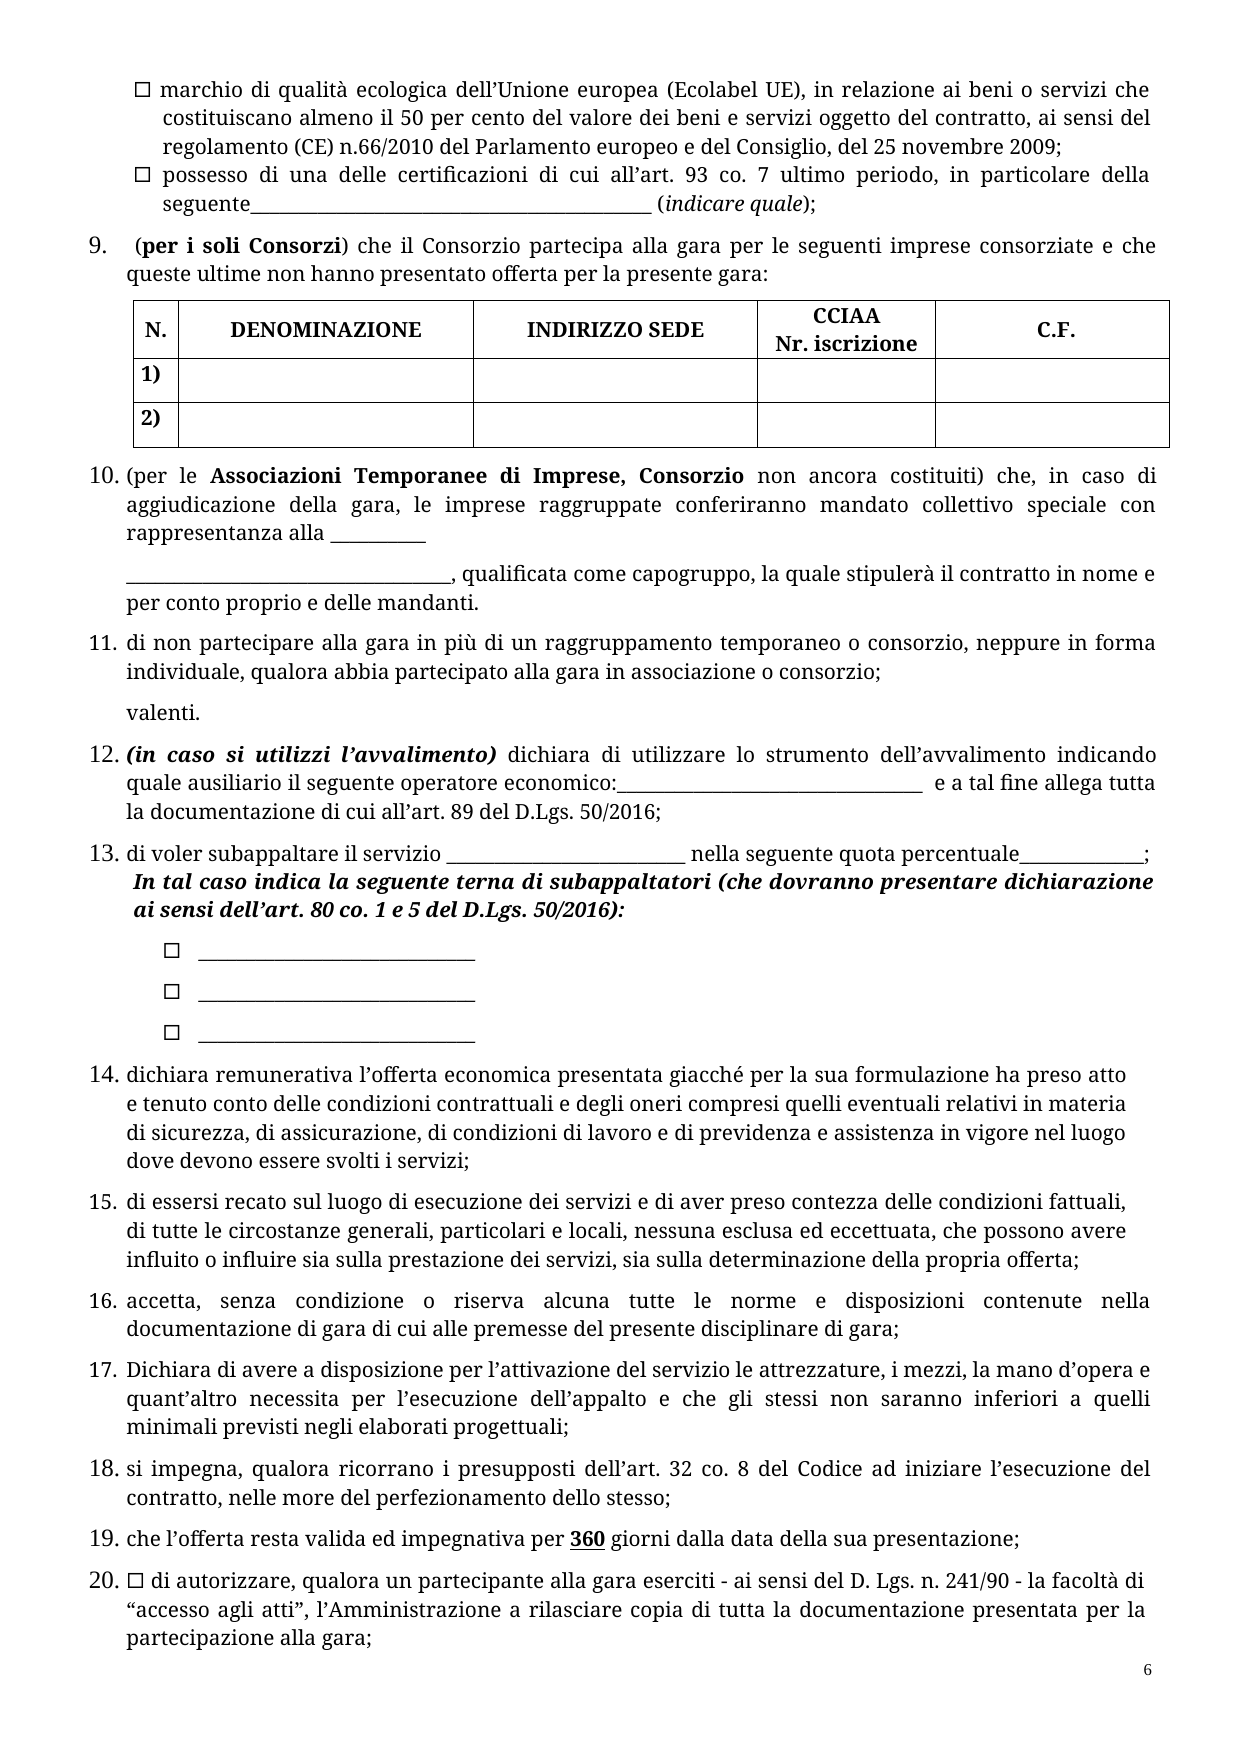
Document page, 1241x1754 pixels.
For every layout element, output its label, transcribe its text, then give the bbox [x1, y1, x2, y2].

text In tal caso indica la seguente terna di subappaltatori (che dovranno presentare dichiarazione ai sensi dell’art. 80 co. 1 e 5 del D.Lgs. 50/2016): [133, 867, 1157, 924]
list si impegna, qualora ricorrano i presupposti dell’art. 32 co. 8 del Codice ad iniziare l’esecuzione del contratto, nelle more del perfezionamento dello stesso; [89, 1453, 1152, 1511]
list dichiara remunerativa l’offerta economica presentata giacché per la sua formulazione ha preso atto e tenuto conto delle condizioni contrattuali e degli oneri compresi quelli eventuali relativi in materia di sicurezza, di assicurazione, di condizioni di lavoro e di previdenza e assistenza in vigore nel luogo dove devono essere svolti i servizi; [89, 1059, 1127, 1175]
table_cell [758, 359, 935, 402]
table_header CCIAA Nr. iscrizione [758, 301, 935, 358]
list accetta, senza condizione o riserva alcuna tutte le norme e disposizioni contenute nella documentazione di gara di cui alle premesse del presente disciplinare di gara; [89, 1286, 1152, 1343]
table_header INDIRIZZO SEDE [474, 301, 757, 358]
table_header N. [134, 301, 178, 358]
text  possesso di una delle certificazioni di cui all’art. 93 co. 7 ultimo periodo, in particolare della seguente__________________________________________ (indicare quale); [133, 160, 1152, 217]
text  marchio di qualità ecologica dell’Unione europea (Ecolabel UE), in relazione ai beni o servizi che costituiscano almeno il 50 per cento del valore dei beni e servizi oggetto del contratto, ai sensi del regolamento (CE) n.66/2010 del Parlamento europeo e del Consiglio, del 25 novembre 2009; [133, 75, 1152, 160]
list _____________________________ [162, 937, 1157, 965]
list di essersi recato sul luogo di esecuzione dei servizi e di aver preso contezza delle condizioni fattuali, di tutte le circostanze generali, particolari e locali, nessuna esclusa ed eccettuata, che possono avere influito o influire sia sulla prestazione dei servizi, sia sulla determinazione della propria offerta; [89, 1187, 1127, 1273]
table_cell [758, 403, 935, 447]
table_cell [179, 403, 473, 447]
list (per le Associazioni Temporanee di Imprese, Consorzio non ancora costituiti) che, in caso di aggiudicazione della gara, le imprese raggruppate conferiranno mandato collettivo speciale con rappresentanza alla __________ [89, 460, 1157, 547]
table_cell [474, 403, 757, 447]
table_cell [936, 359, 1169, 402]
text valenti. [126, 698, 1152, 726]
list di voler subappaltare il servizio _________________________ nella seguente quota percentuale_____________; [89, 838, 1157, 867]
list di non partecipare alla gara in più di un raggruppamento temporaneo o consorzio, neppure in forma individuale, qualora abbia partecipato alla gara in associazione o consorzio; [89, 628, 1157, 685]
list _____________________________ [162, 977, 1157, 1006]
list che l’offerta resta valida ed impegnativa per 360 giorni dalla data della sua presentazione; [89, 1523, 1146, 1553]
table_header DENOMINAZIONE [179, 301, 473, 358]
list _____________________________ [162, 1018, 1157, 1047]
table_cell 2) [134, 403, 178, 447]
table_cell [179, 359, 473, 402]
table_header C.F. [936, 301, 1169, 358]
list (in caso si utilizzi l’avvalimento) dichiara di utilizzare lo strumento dell’avvalimento indicando quale ausiliario il seguente operatore economico:________________________________ e a tal fine allega tutta la documentazione di cui all’art. 89 del D.Lgs. 50/2016; [89, 739, 1157, 825]
list Dichiara di avere a disposizione per l’attivazione del servizio le attrezzature, i mezzi, la mano d’opera e quant’altro necessita per l’esecuzione dell’appalto e che gli stessi non saranno inferiori a quelli minimali previsti negli elaborati progettuali; [89, 1355, 1152, 1441]
text __________________________________, qualificata come capogruppo, la quale stipulerà il contratto in nome e per conto proprio e delle mandanti. [126, 559, 1157, 616]
list  di autorizzare, qualora un partecipante alla gara eserciti - ai sensi del D. Lgs. n. 241/90 - la facoltà di “accesso agli atti”, l’Amministrazione a rilasciare copia di tutta la documentazione presentata per la partecipazione alla gara; [89, 1566, 1146, 1652]
list (per i soli Consorzi) che il Consorzio partecipa alla gara per le seguenti imprese consorziate e che queste ultime non hanno presentato offerta per la presente gara: [89, 230, 1157, 288]
table_cell [474, 359, 757, 402]
table_cell [936, 403, 1169, 447]
table_cell 1) [134, 359, 178, 402]
